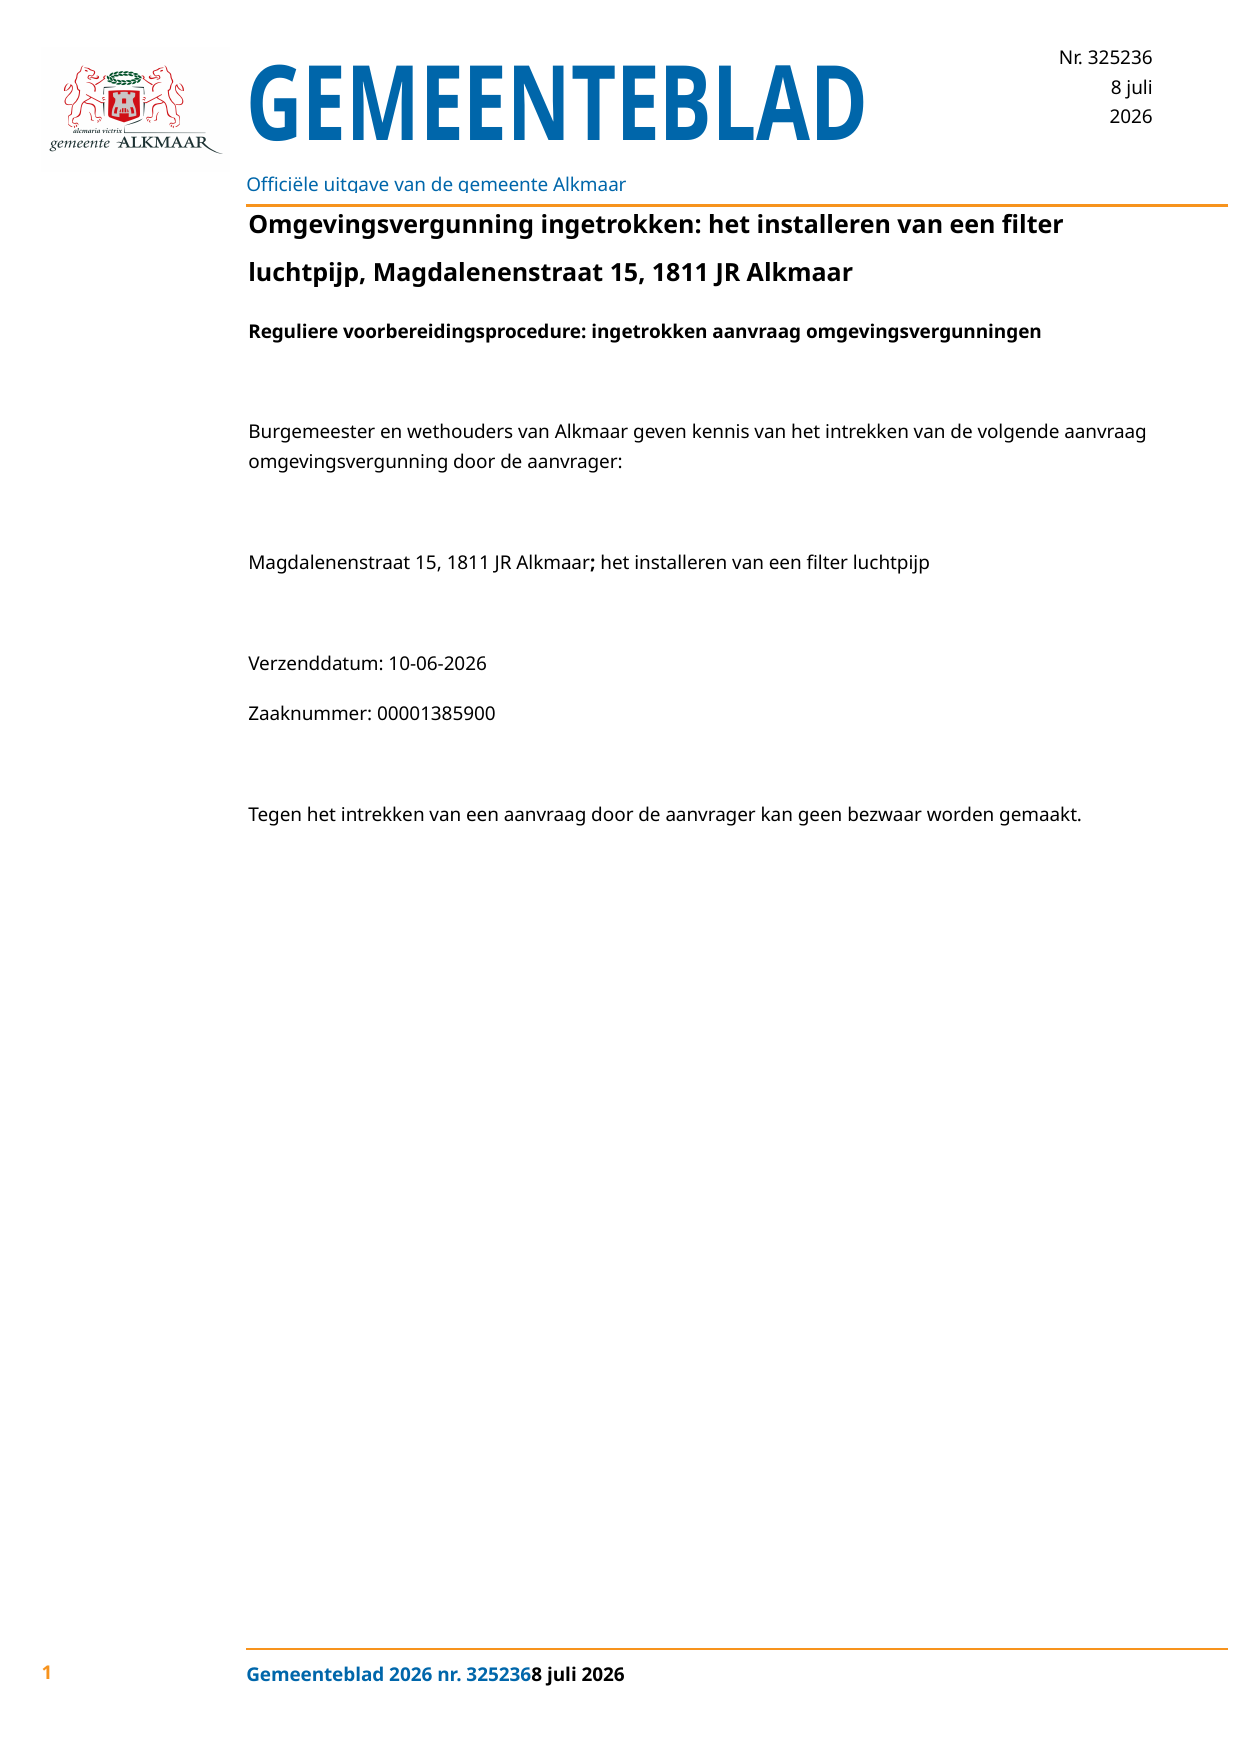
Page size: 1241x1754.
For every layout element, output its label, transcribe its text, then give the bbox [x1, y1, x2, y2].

text Burgemeester en wethouders van Alkmaar geven kennis van het intrekken van de volgende aanvraag omgevingsvergunning door de aanvrager: [248, 419, 1152, 474]
text Tegen het intrekken van een aanvraag door de aanvrager kan geen bezwaar worden gemaakt. [248, 801, 1152, 827]
picture [41, 47, 231, 172]
text Verzenddatum: 10-06-2026 [248, 650, 1152, 676]
text Magdalenenstraat 15, 1811 JR Alkmaar; het installeren van een filter luchtpijp [248, 549, 1152, 575]
text Zaaknummer: 00001385900 [248, 700, 1152, 726]
text Reguliere voorbereidingsprocedure: ingetrokken aanvraag omgevingsvergunningen [248, 318, 1152, 344]
text Omgevingsvergunning ingetrokken: het installeren van een filter luchtpijp, Magdalenenstraat 15, 1811 JR Alkmaar [248, 207, 1152, 288]
